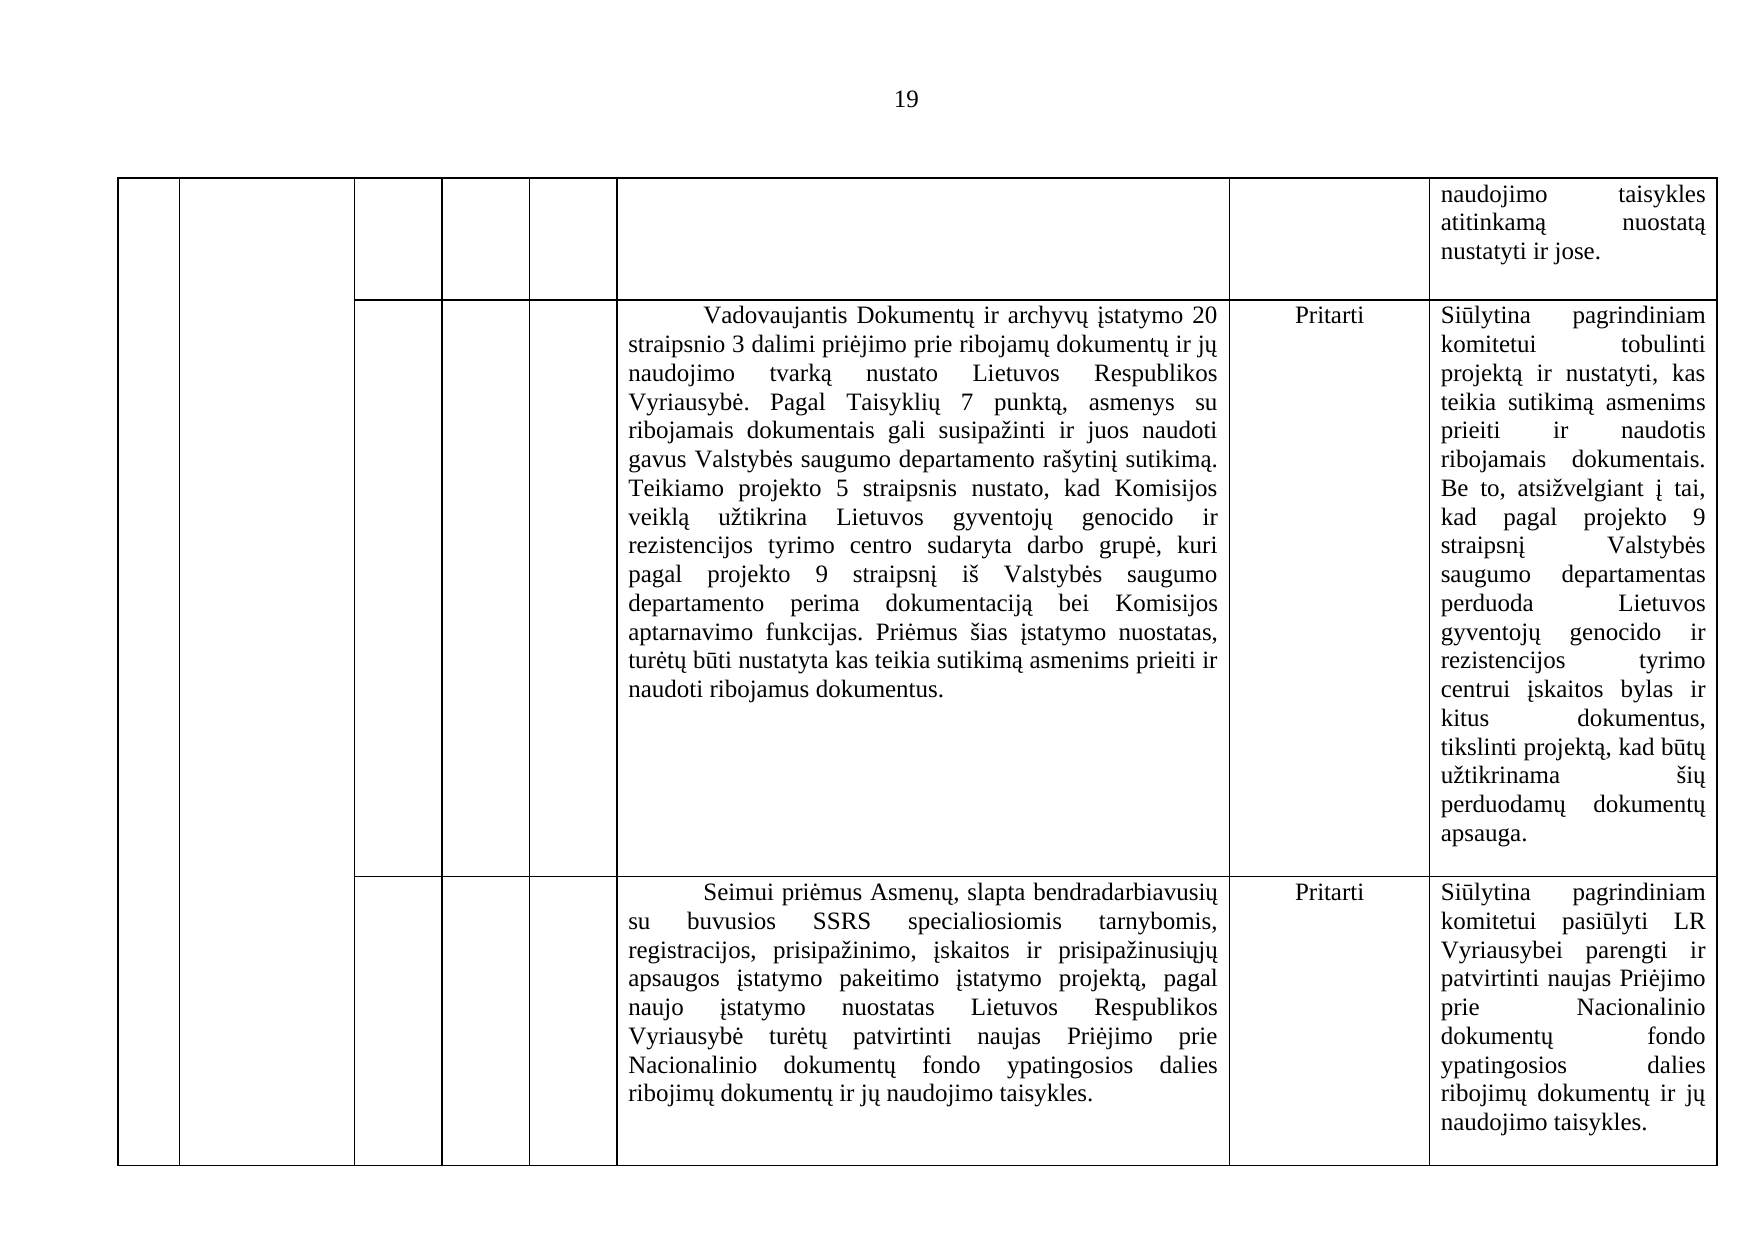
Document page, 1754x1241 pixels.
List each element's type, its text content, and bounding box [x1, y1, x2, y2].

table_cell Siūlytina pagrindiniam komitetui pasiūlyti LR Vyriausybei parengti ir patvirtinti naujas Priėjimo prie Nacionalinio dokumentų fondo ypatingosios dalies ribojimų dokumentų ir jų naudojimo taisykles. [1430, 877, 1716, 1165]
table_cell [180, 179, 354, 1165]
table_cell Siūlytina pagrindiniam komitetui tobulinti projektą ir nustatyti, kas teikia sutikimą asmenims prieiti ir naudotis ribojamais dokumentais. Be to, atsižvelgiant į tai, kad pagal projekto 9 straipsnį Valstybės saugumo departamentas perduoda Lietuvos gyventojų genocido ir rezistencijos tyrimo centrui įskaitos bylas ir kitus dokumentus, tikslinti projektą, kad būtų užtikrinama šių perduodamų dokumentų apsauga. [1430, 301, 1716, 876]
table_cell [443, 877, 529, 1165]
table_cell naudojimo taisykles atitinkamą nuostatą nustatyti ir jose. [1430, 179, 1716, 299]
table_cell [443, 301, 529, 876]
table_cell Vadovaujantis Dokumentų ir archyvų įstatymo 20 straipsnio 3 dalimi priėjimo prie ribojamų dokumentų ir jų naudojimo tvarką nustato Lietuvos Respublikos Vyriausybė. Pagal Taisyklių 7 punktą, asmenys su ribojamais dokumentais gali susipažinti ir juos naudoti gavus Valstybės saugumo departamento rašytinį sutikimą. Teikiamo projekto 5 straipsnis nustato, kad Komisijos veiklą užtikrina Lietuvos gyventojų genocido ir rezistencijos tyrimo centro sudaryta darbo grupė, kuri pagal projekto 9 straipsnį iš Valstybės saugumo departamento perima dokumentaciją bei Komisijos aptarnavimo funkcijas. Priėmus šias įstatymo nuostatas, turėtų būti nustatyta kas teikia sutikimą asmenims prieiti ir naudoti ribojamus dokumentus. [618, 301, 1229, 876]
table_cell [530, 877, 616, 1165]
table_cell [119, 179, 179, 1165]
table_cell [530, 301, 616, 876]
table_cell [1230, 179, 1429, 299]
table_cell Pritarti [1230, 877, 1429, 1165]
table_cell [355, 179, 441, 299]
table_cell [530, 179, 616, 299]
table_cell [355, 877, 441, 1165]
table_cell Seimui priėmus Asmenų, slapta bendradarbiavusių su buvusios SSRS specialiosiomis tarnybomis, registracijos, prisipažinimo, įskaitos ir prisipažinusiųjų apsaugos įstatymo pakeitimo įstatymo projektą, pagal naujo įstatymo nuostatas Lietuvos Respublikos Vyriausybė turėtų patvirtinti naujas Priėjimo prie Nacionalinio dokumentų fondo ypatingosios dalies ribojimų dokumentų ir jų naudojimo taisykles. [618, 877, 1229, 1165]
table_cell [618, 179, 1229, 299]
table_cell Pritarti [1230, 301, 1429, 876]
table_cell [355, 301, 441, 876]
table_cell [443, 179, 529, 299]
